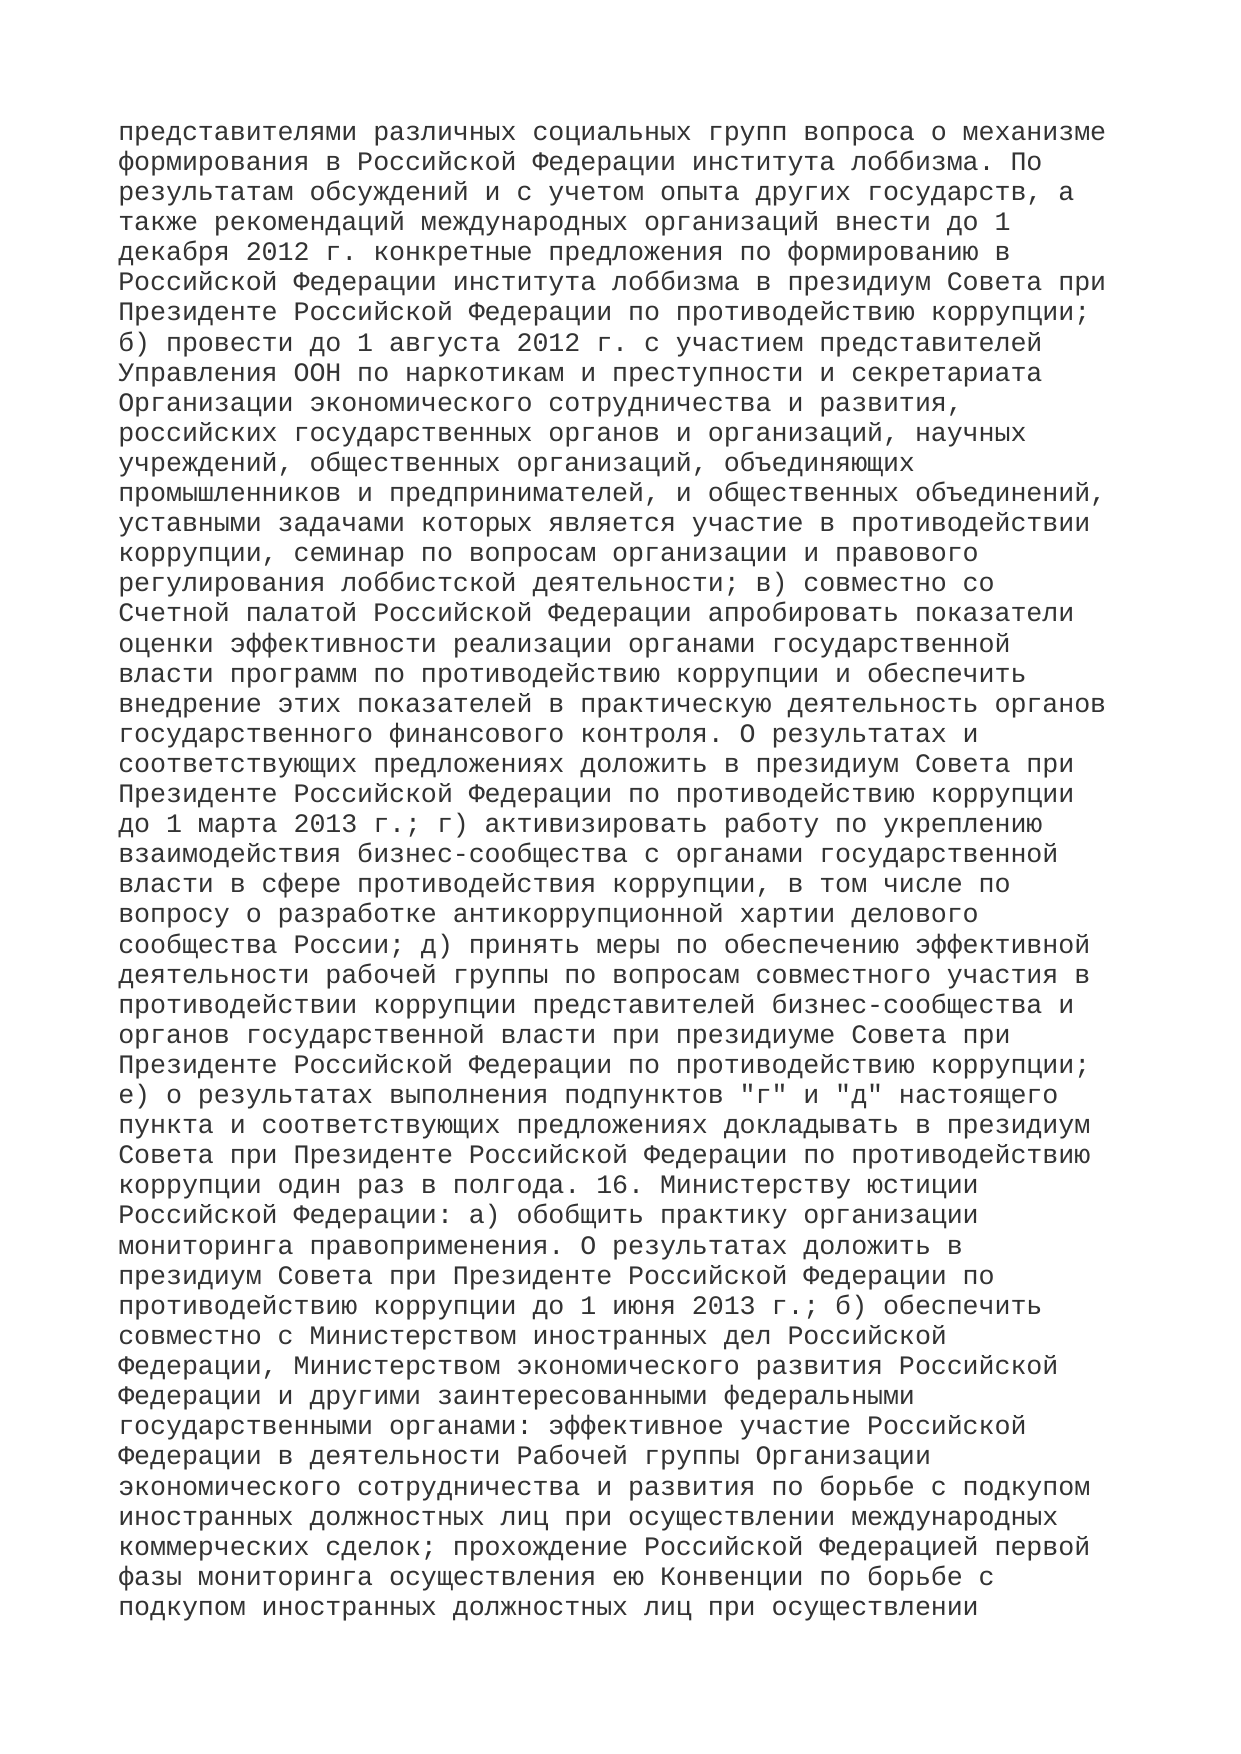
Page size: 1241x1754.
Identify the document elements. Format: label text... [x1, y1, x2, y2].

text представителями различных социальных групп вопроса о механизме формирования в Российской Федерации института лоббизма. По результатам обсуждений и с учетом опыта других государств, а также рекомендаций международных организаций внести до 1 декабря 2012 г. конкретные предложения по формированию в Российской Федерации института лоббизма в президиум Совета при Президенте Российской Федерации по противодействию коррупции; б) провести до 1 августа 2012 г. с участием представителей Управления ООН по наркотикам и преступности и секретариата Организации экономического сотрудничества и развития, российских государственных органов и организаций, научных учреждений, общественных организаций, объединяющих промышленников и предпринимателей, и общественных объединений, уставными задачами которых является участие в противодействии коррупции, семинар по вопросам организации и правового регулирования лоббистской деятельности; в) совместно со Счетной палатой Российской Федерации апробировать показатели оценки эффективности реализации органами государственной власти программ по противодействию коррупции и обеспечить внедрение этих показателей в практическую деятельность органов государственного финансового контроля. О результатах и соответствующих предложениях доложить в президиум Совета при Президенте Российской Федерации по противодействию коррупции до 1 марта 2013 г.; г) активизировать работу по укреплению взаимодействия бизнес-сообщества с органами государственной власти в сфере противодействия коррупции, в том числе по вопросу о разработке антикоррупционной хартии делового сообщества России; д) принять меры по обеспечению эффективной деятельности рабочей группы по вопросам совместного участия в противодействии коррупции представителей бизнес-сообщества и органов государственной власти при президиуме Совета при Президенте Российской Федерации по противодействию коррупции; е) о результатах выполнения подпунктов "г" и "д" настоящего пункта и соответствующих предложениях докладывать в президиум Совета при Президенте Российской Федерации по противодействию коррупции один раз в полгода. 16. Министерству юстиции Российской Федерации: а) обобщить практику организации мониторинга правоприменения. О результатах доложить в президиум Совета при Президенте Российской Федерации по противодействию коррупции до 1 июня 2013 г.; б) обеспечить совместно с Министерством иностранных дел Российской Федерации, Министерством экономического развития Российской Федерации и другими заинтересованными федеральными государственными органами: эффективное участие Российской Федерации в деятельности Рабочей группы Организации экономического сотрудничества и развития по борьбе с подкупом иностранных должностных лиц при осуществлении международных коммерческих сделок; прохождение Российской Федерацией первой фазы мониторинга осуществления ею Конвенции по борьбе с подкупом иностранных должностных лиц при осуществлении [118, 118, 1122, 1623]
